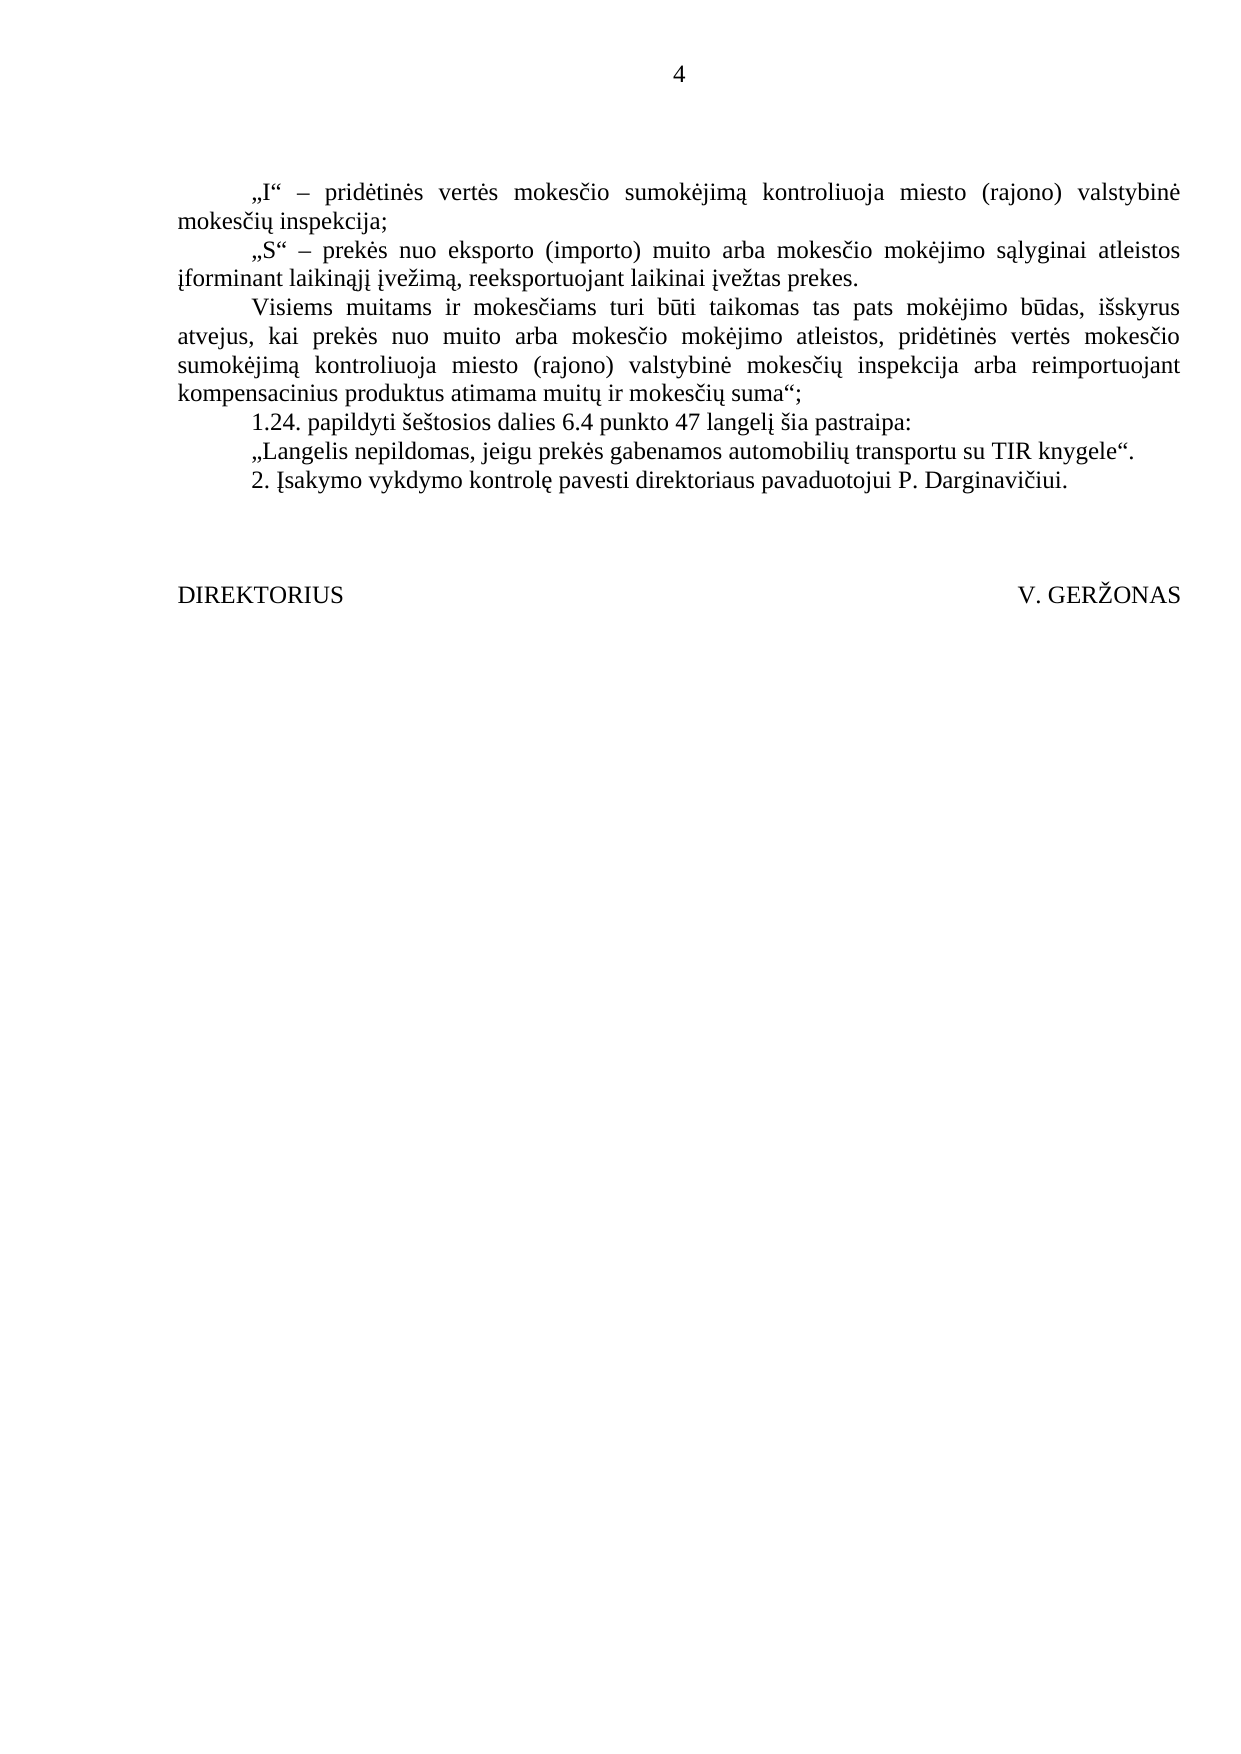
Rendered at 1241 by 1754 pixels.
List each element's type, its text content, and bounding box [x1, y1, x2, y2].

text Visiems muitams ir mokesčiams turi būti taikomas tas pats mokėjimo būdas, išskyrus atvejus, kai prekės nuo muito arba mokesčio mokėjimo atleistos, pridėtinės vertės mokesčio sumokėjimą kontroliuoja miesto (rajono) valstybinė mokesčių inspekcija arba reimportuojant kompensacinius produktus atimama muitų ir mokesčių suma“; [177, 292, 1181, 407]
text DIREKTORIUS V. GERŽONAS [177, 580, 1181, 608]
text 1.24. papildyti šeštosios dalies 6.4 punkto 47 langelį šia pastraipa: [177, 407, 1181, 436]
text „S“ – prekės nuo eksporto (importo) muito arba mokesčio mokėjimo sąlyginai atleistos įforminant laikinąjį įvežimą, reeksportuojant laikinai įvežtas prekes. [177, 235, 1181, 292]
text 2. Įsakymo vykdymo kontrolę pavesti direktoriaus pavaduotojui P. Darginavičiui. [177, 465, 1181, 493]
text „Langelis nepildomas, jeigu prekės gabenamos automobilių transportu su TIR knygele“. [177, 436, 1181, 465]
text „I“ – pridėtinės vertės mokesčio sumokėjimą kontroliuoja miesto (rajono) valstybinė mokesčių inspekcija; [177, 177, 1181, 235]
